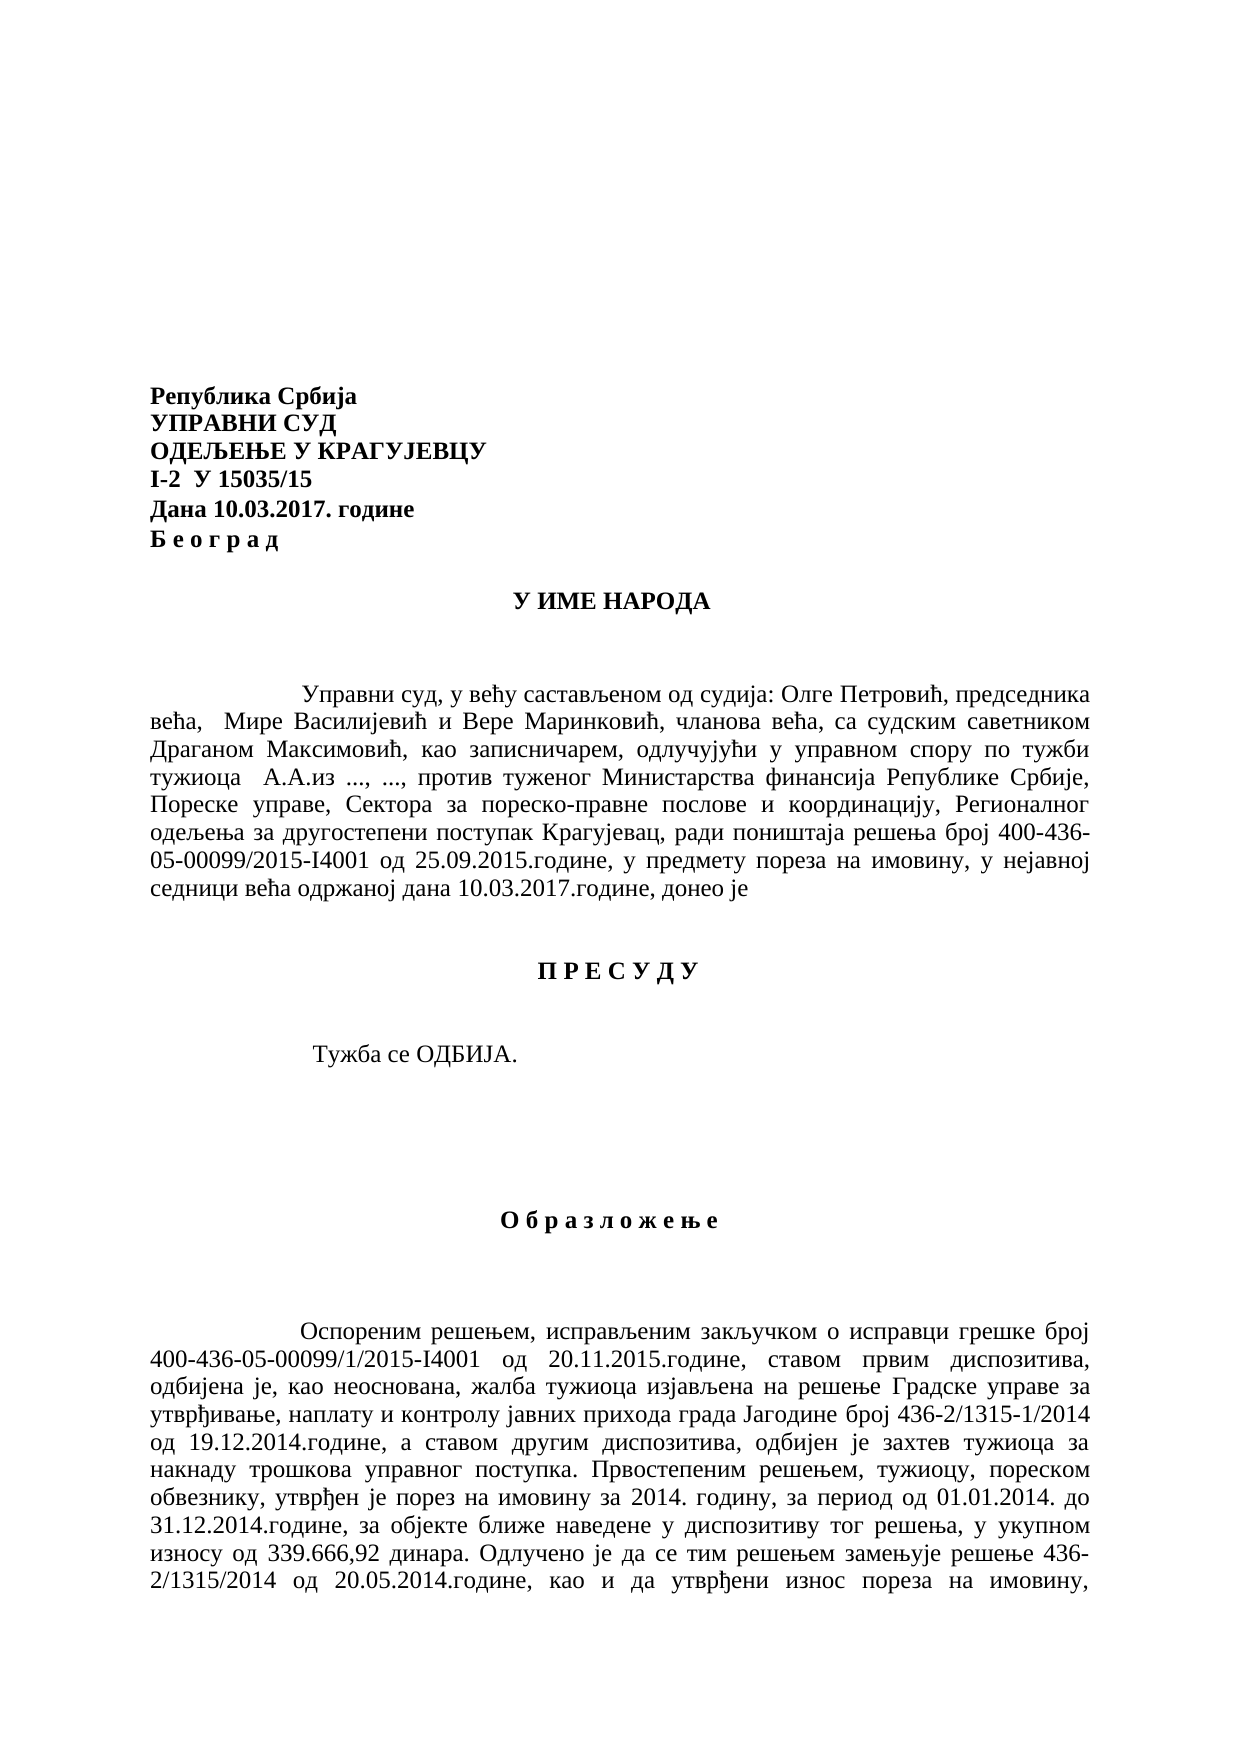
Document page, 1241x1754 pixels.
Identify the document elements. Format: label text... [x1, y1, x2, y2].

text I-2 У 15035/15 [150, 465, 1090, 493]
text УПРАВНИ СУД [150, 409, 1090, 437]
text Оспореним решењем, исправљеним закључком о исправци грешке број 400-436-05-00099/1/2015-I4001 од 20.11.2015.године, ставом првим диспозитива, одбијена је, као неоснована, жалба тужиоца изјављена на решење Градске управе за утврђивање, наплату и контролу јавних прихода града Јагодине број 436-2/1315-1/2014 од 19.12.2014.године, а ставом другим диспозитива, одбијен је захтев тужиоца за накнаду трошкова управног поступка. Првостепеним решењем, тужиоцу, пореском обвезнику, утврђен је порез на имовину за 2014. годину, за период од 01.01.2014. до 31.12.2014.године, за објекте ближе наведене у диспозитиву тог решења, у укупном износу од 339.666,92 динара. Одлучено је да се тим решењем замењује решење 436-2/1315/2014 од 20.05.2014.године, као и да утврђени износ пореза на имовину, [150, 1317, 1090, 1594]
text ОДEЉЕЊЕ У КРАГУЈЕВЦУ [150, 437, 1090, 465]
text П Р Е С У Д У [150, 957, 1090, 984]
text Република Србија [150, 382, 1090, 409]
text Б е о г р а д [150, 526, 1090, 553]
text О б р а з л о ж е њ е [150, 1206, 1090, 1234]
text Дана 10.03.2017. године [150, 495, 1090, 522]
text Тужба се ОДБИЈА. [150, 1040, 1090, 1068]
text Управни суд, у већу састављеном од судија: Олге Петровић, председника већа, Мире Василијевић и Вере Маринковић, чланова већа, са судским саветником Драганом Максимовић, као записничарем, одлучујући у управном спору по тужби тужиоца А.А.из ..., ..., против туженог Министарства финансија Републике Србије, Пореске управе, Сектора за пореско-правне послове и координацију, Регионалног одељења за другостепени поступак Крагујевац, ради поништаја решења број 400-436-05-00099/2015-I4001 oд 25.09.2015.године, у предмету пореза на имовину, у нејавној седници већа одржаној дана 10.03.2017.године, донео је [150, 680, 1090, 901]
text У ИМЕ НАРОДА [150, 587, 1090, 615]
